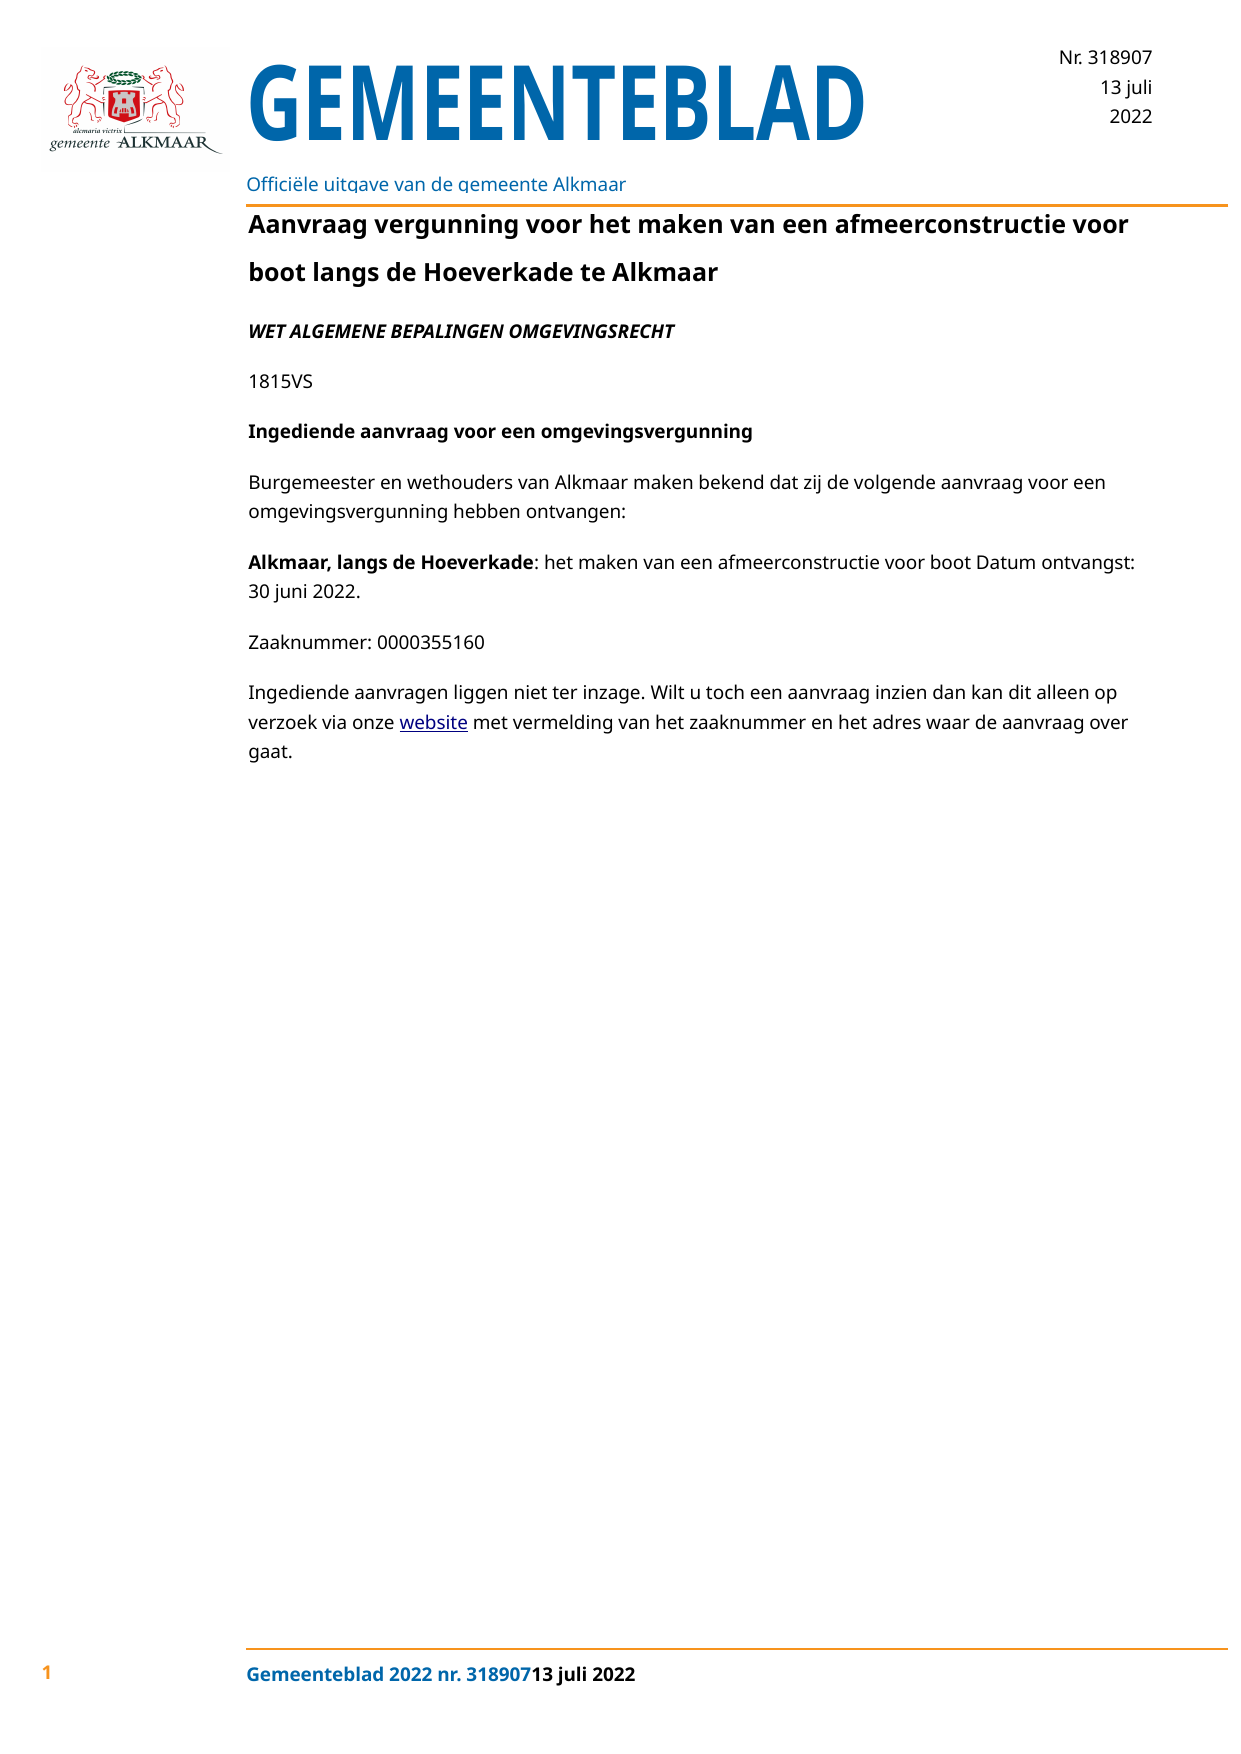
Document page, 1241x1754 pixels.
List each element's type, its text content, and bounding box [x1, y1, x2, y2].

text Ingediende aanvraag voor een omgevingsvergunning [248, 419, 1152, 444]
text Alkmaar, langs de Hoeverkade: het maken van een afmeerconstructie voor boot Datum ontvangst: 30 juni 2022. [248, 549, 1152, 604]
text 1815VS [248, 368, 1152, 394]
text Zaaknummer: 0000355160 [248, 629, 1152, 655]
text Aanvraag vergunning voor het maken van een afmeerconstructie voor boot langs de Hoeverkade te Alkmaar [248, 207, 1152, 288]
text Ingediende aanvragen liggen niet ter inzage. Wilt u toch een aanvraag inzien dan kan dit alleen op verzoek via onze website met vermelding van het zaaknummer en het adres waar de aanvraag over gaat. [248, 679, 1152, 764]
picture [41, 47, 231, 172]
text WET ALGEMENE BEPALINGEN OMGEVINGSRECHT [248, 318, 1152, 344]
text Burgemeester en wethouders van Alkmaar maken bekend dat zij de volgende aanvraag voor een omgevingsvergunning hebben ontvangen: [248, 469, 1152, 524]
